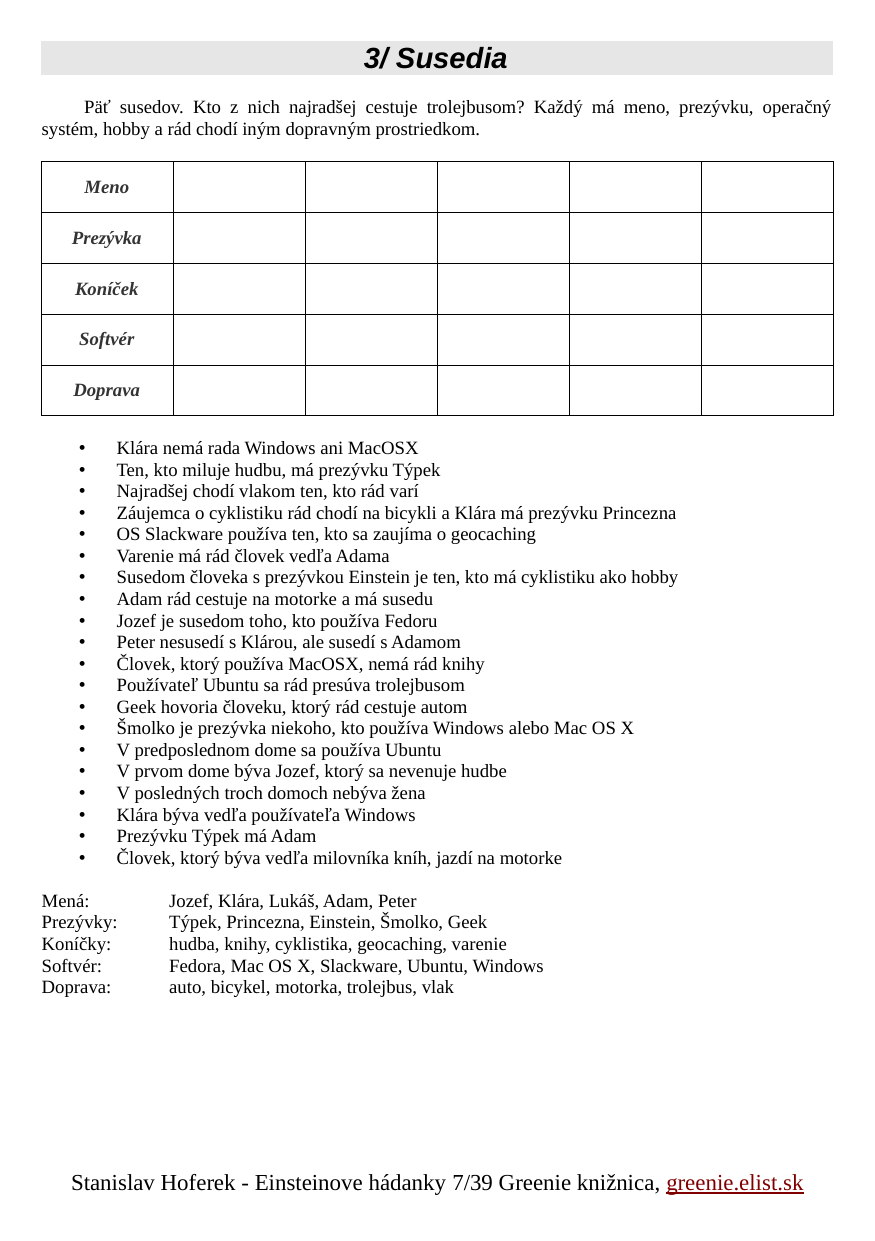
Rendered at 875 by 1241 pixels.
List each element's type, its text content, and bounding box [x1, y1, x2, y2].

text Softvér: Fedora, Mac OS X, Slackware, Ubuntu, Windows [41, 954, 833, 976]
list V prvom dome býva Jozef, ktorý sa nevenuje hudbe [79, 760, 833, 782]
table_cell [438, 213, 569, 263]
table_header [438, 162, 569, 212]
table_cell Koníček [42, 264, 173, 314]
table_header [702, 162, 833, 212]
table_cell Prezývka [42, 213, 173, 263]
table_cell [174, 315, 305, 364]
table_cell [438, 366, 569, 415]
table_cell [438, 315, 569, 364]
list Človek, ktorý býva vedľa milovníka kníh, jazdí na motorke [79, 847, 833, 868]
table_cell [174, 264, 305, 314]
table_header [570, 162, 701, 212]
text Koníčky: hudba, knihy, cyklistika, geocaching, varenie [41, 933, 833, 954]
table_cell [306, 213, 437, 263]
list Susedom človeka s prezývkou Einstein je ten, kto má cyklistiku ako hobby [79, 566, 833, 588]
table_cell [174, 213, 305, 263]
table_cell [570, 264, 701, 314]
table_cell [306, 315, 437, 364]
list Geek hovoria človeku, ktorý rád cestuje autom [79, 696, 833, 717]
subtitle 3/ Susedia [41, 41, 833, 75]
table_cell [174, 366, 305, 415]
list Peter nesusedí s Klárou, ale susedí s Adamom [79, 631, 833, 653]
list Používateľ Ubuntu sa rád presúva trolejbusom [79, 674, 833, 696]
list V posledných troch domoch nebýva žena [79, 782, 833, 803]
list Jozef je susedom toho, kto používa Fedoru [79, 609, 833, 631]
table_cell [702, 213, 833, 263]
table_header Meno [42, 162, 173, 212]
list Ten, kto miluje hudbu, má prezývku Týpek [79, 458, 833, 480]
table_cell Doprava [42, 366, 173, 415]
table_cell [702, 315, 833, 364]
text Prezývky: Týpek, Princezna, Einstein, Šmolko, Geek [41, 911, 833, 933]
list Šmolko je prezývka niekoho, kto používa Windows alebo Mac OS X [79, 717, 833, 739]
table_cell [570, 213, 701, 263]
table_header [174, 162, 305, 212]
table_cell [702, 264, 833, 314]
list Človek, ktorý používa MacOSX, nemá rád knihy [79, 653, 833, 674]
list V predposlednom dome sa používa Ubuntu [79, 739, 833, 760]
table_header [306, 162, 437, 212]
table_cell [570, 366, 701, 415]
list OS Slackware používa ten, kto sa zaujíma o geocaching [79, 523, 833, 545]
table_cell [306, 366, 437, 415]
table_cell [306, 264, 437, 314]
list Klára býva vedľa používateľa Windows [79, 803, 833, 825]
list Klára nemá rada Windows ani MacOSX [79, 437, 833, 458]
table_cell [702, 366, 833, 415]
table_cell [438, 264, 569, 314]
text Mená: Jozef, Klára, Lukáš, Adam, Peter [41, 890, 833, 911]
list Záujemca o cyklistiku rád chodí na bicykli a Klára má prezývku Princezna [79, 502, 833, 523]
text Doprava: auto, bicykel, motorka, trolejbus, vlak [41, 976, 833, 998]
table_cell Softvér [42, 315, 173, 364]
list Prezývku Týpek má Adam [79, 825, 833, 847]
list Adam rád cestuje na motorke a má susedu [79, 588, 833, 609]
text Päť susedov. Kto z nich najradšej cestuje trolejbusom? Každý má meno, prezývku, operačný systém, hobby a rád chodí iným dopravným prostriedkom. [41, 96, 833, 139]
table_cell [570, 315, 701, 364]
list Varenie má rád človek vedľa Adama [79, 545, 833, 566]
list Najradšej chodí vlakom ten, kto rád varí [79, 480, 833, 502]
